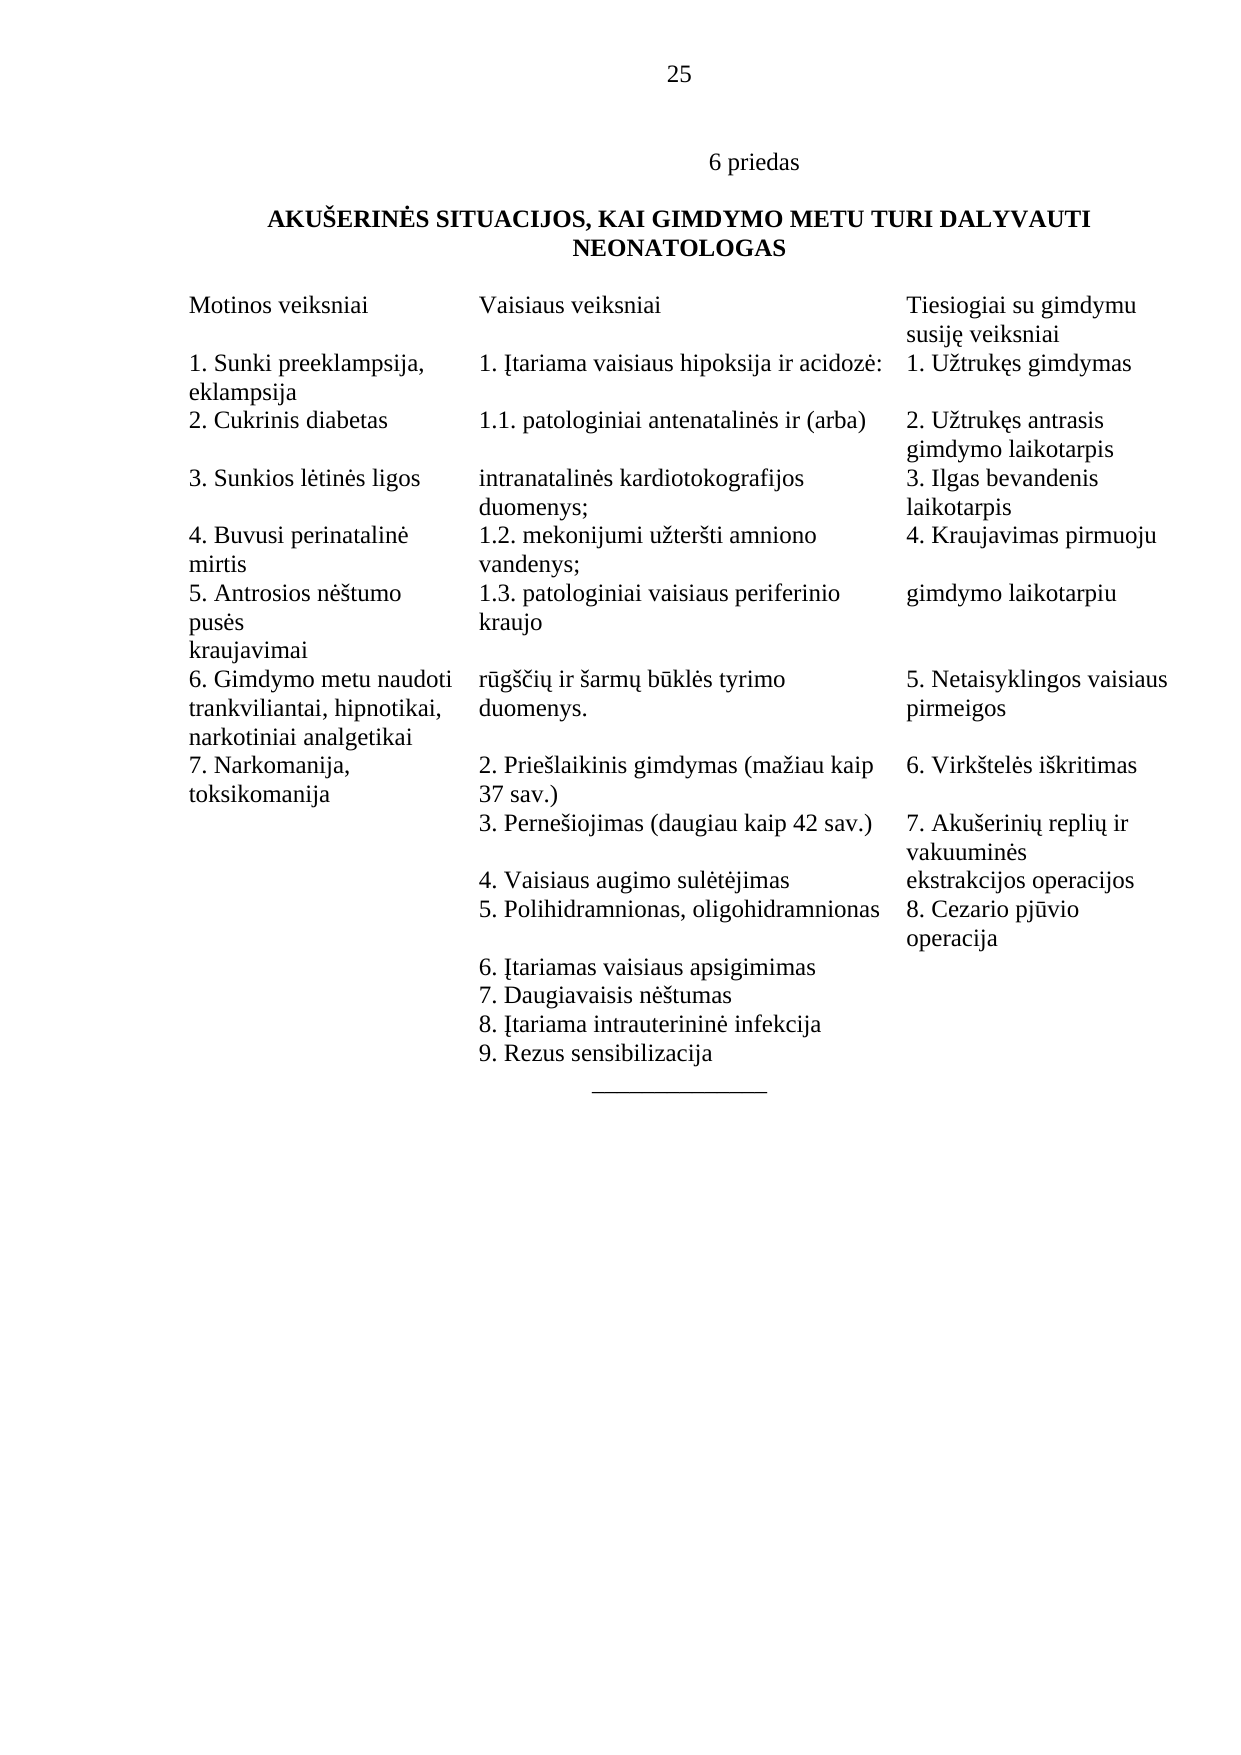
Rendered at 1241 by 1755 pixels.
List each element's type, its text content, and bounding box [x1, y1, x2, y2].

text AKUŠERINĖS SITUACIJOS, KAI GIMDYMO METU TURI DALYVAUTI NEONATOLOGAS [177, 204, 1181, 262]
table_cell 1.3. patologiniai vaisiaus periferinio kraujo [468, 578, 895, 664]
table_cell [177, 866, 467, 894]
table_cell 5. Polihidramnionas, oligohidramnionas [468, 894, 895, 952]
text ______________ [177, 1067, 1181, 1096]
table_cell 8. Cezario pjūvio operacija [895, 894, 1181, 952]
table_cell 6. Įtariamas vaisiaus apsigimimas [468, 952, 895, 981]
table_cell 2. Priešlaikinis gimdymas (mažiau kaip 37 sav.) [468, 751, 895, 808]
table_cell [177, 952, 467, 981]
table_cell [895, 1009, 1181, 1038]
table_cell [177, 1038, 467, 1067]
text 6 priedas [177, 147, 1181, 176]
table_cell [177, 808, 467, 866]
table_cell rūgščių ir šarmų būklės tyrimo duomenys. [468, 664, 895, 751]
table_cell 7. Akušerinių replių ir vakuuminės [895, 808, 1181, 866]
table_cell 5. Netaisyklingos vaisiaus pirmeigos [895, 664, 1181, 751]
table_cell [895, 1038, 1181, 1067]
table_cell 1.1. patologiniai antenatalinės ir (arba) [468, 406, 895, 463]
table_header Motinos veiksniai [177, 291, 467, 348]
table_cell 3. Sunkios lėtinės ligos [177, 463, 467, 521]
table_cell 4. Buvusi perinatalinė mirtis [177, 521, 467, 578]
table_cell [177, 981, 467, 1009]
table_cell 7. Daugiavaisis nėštumas [468, 981, 895, 1009]
table_cell 6. Gimdymo metu naudoti trankviliantai, hipnotikai, narkotiniai analgetikai [177, 664, 467, 751]
table_cell 5. Antrosios nėštumo pusės kraujavimai [177, 578, 467, 664]
table_cell [895, 981, 1181, 1009]
table_cell 2. Užtrukęs antrasis gimdymo laikotarpis [895, 406, 1181, 463]
table_cell [895, 952, 1181, 981]
table_cell 2. Cukrinis diabetas [177, 406, 467, 463]
table_cell 7. Narkomanija, toksikomanija [177, 751, 467, 808]
table_cell 1. Įtariama vaisiaus hipoksija ir acidozė: [468, 348, 895, 406]
table_cell [177, 894, 467, 952]
table_cell 9. Rezus sensibilizacija [468, 1038, 895, 1067]
table_cell 1. Užtrukęs gimdymas [895, 348, 1181, 406]
table_header Vaisiaus veiksniai [468, 291, 895, 348]
table_cell 1.2. mekonijumi užteršti amniono vandenys; [468, 521, 895, 578]
table_cell 6. Virkštelės iškritimas [895, 751, 1181, 808]
table_cell 3. Pernešiojimas (daugiau kaip 42 sav.) [468, 808, 895, 866]
table_cell 4. Vaisiaus augimo sulėtėjimas [468, 866, 895, 894]
table_cell [177, 1009, 467, 1038]
table_cell intranatalinės kardiotokografijos duomenys; [468, 463, 895, 521]
table_cell 4. Kraujavimas pirmuoju [895, 521, 1181, 578]
table_cell ekstrakcijos operacijos [895, 866, 1181, 894]
table_cell 8. Įtariama intrauterininė infekcija [468, 1009, 895, 1038]
table_cell 1. Sunki preeklampsija, eklampsija [177, 348, 467, 406]
table_header Tiesiogiai su gimdymu susiję veiksniai [895, 291, 1181, 348]
table_cell 3. Ilgas bevandenis laikotarpis [895, 463, 1181, 521]
table_cell gimdymo laikotarpiu [895, 578, 1181, 664]
